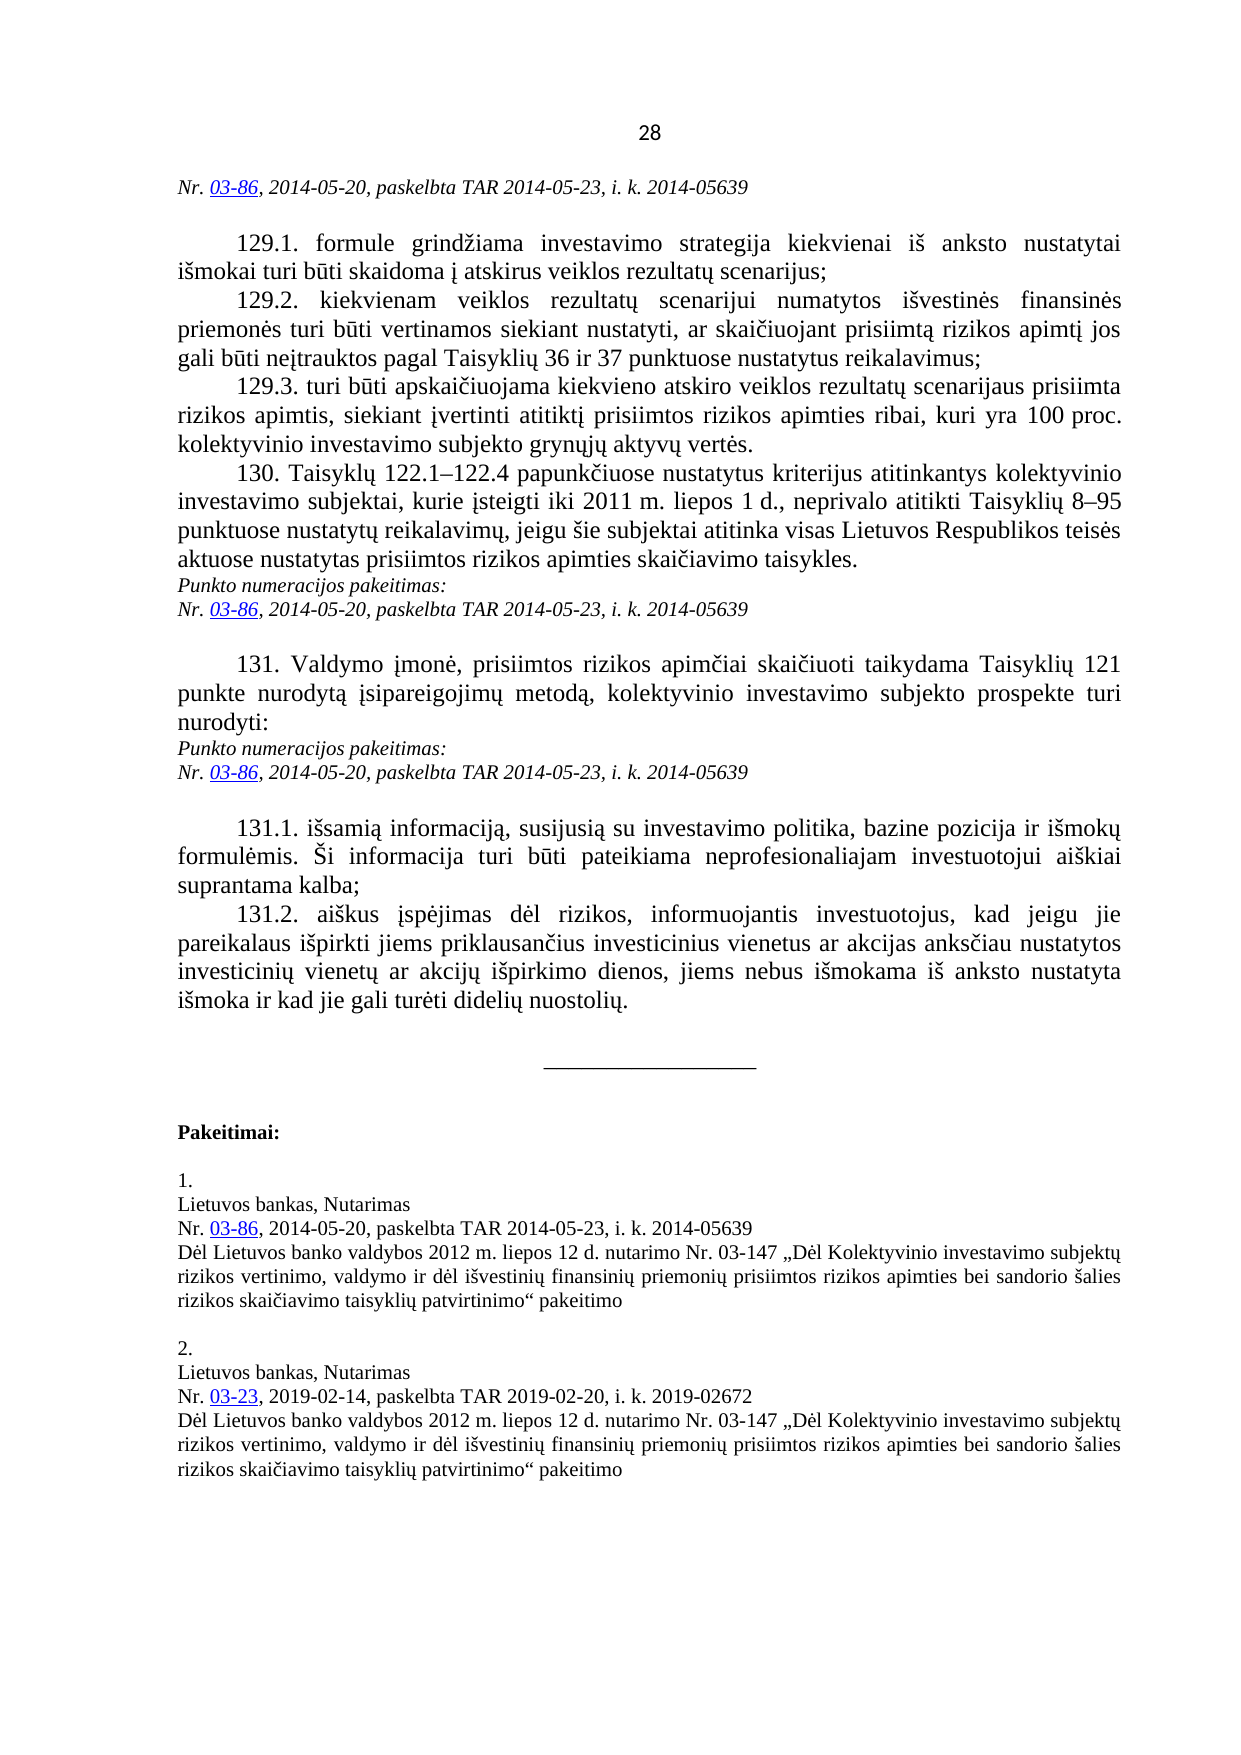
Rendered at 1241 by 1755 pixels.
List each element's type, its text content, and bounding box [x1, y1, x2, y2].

text Dėl Lietuvos banko valdybos 2012 m. liepos 12 d. nutarimo Nr. 03-147 „Dėl Kolektyvinio investavimo subjektų rizikos vertinimo, valdymo ir dėl išvestinių finansinių priemonių prisiimtos rizikos apimties bei sandorio šalies rizikos skaičiavimo taisyklių patvirtinimo“ pakeitimo [177, 1408, 1122, 1481]
text 131.2. aiškus įspėjimas dėl rizikos, informuojantis investuotojus, kad jeigu jie pareikalaus išpirkti jiems priklausančius investicinius vienetus ar akcijas anksčiau nustatytos investicinių vienetų ar akcijų išpirkimo dienos, jiems nebus išmokama iš anksto nustatyta išmoka ir kad jie gali turėti didelių nuostolių. [177, 899, 1122, 1014]
text Nr. 03-86, 2014-05-20, paskelbta TAR 2014-05-23, i. k. 2014-05639 [177, 175, 1122, 199]
text 129.2. kiekvienam veiklos rezultatų scenarijui numatytos išvestinės finansinės priemonės turi būti vertinamos siekiant nustatyti, ar skaičiuojant prisiimtą rizikos apimtį jos gali būti neįtrauktos pagal Taisyklių 36 ir 37 punktuose nustatytus reikalavimus; [177, 285, 1122, 371]
text 131. Valdymo įmonė, prisiimtos rizikos apimčiai skaičiuoti taikydama Taisyklių 121 punkte nurodytą įsipareigojimų metodą, kolektyvinio investavimo subjekto prospekte turi nurodyti: [177, 649, 1122, 736]
text Dėl Lietuvos banko valdybos 2012 m. liepos 12 d. nutarimo Nr. 03-147 „Dėl Kolektyvinio investavimo subjektų rizikos vertinimo, valdymo ir dėl išvestinių finansinių priemonių prisiimtos rizikos apimties bei sandorio šalies rizikos skaičiavimo taisyklių patvirtinimo“ pakeitimo [177, 1240, 1122, 1312]
text Nr. 03-86, 2014-05-20, paskelbta TAR 2014-05-23, i. k. 2014-05639 [177, 760, 1122, 784]
text Nr. 03-86, 2014-05-20, paskelbta TAR 2014-05-23, i. k. 2014-05639 [177, 597, 1122, 621]
text 129.3. turi būti apskaičiuojama kiekvieno atskiro veiklos rezultatų scenarijaus prisiimta rizikos apimtis, siekiant įvertinti atitiktį prisiimtos rizikos apimties ribai, kuri yra 100 proc. kolektyvinio investavimo subjekto grynųjų aktyvų vertės. [177, 371, 1122, 458]
text 2. [177, 1336, 1122, 1360]
text 130. Taisyklų 122.1–122.4 papunkčiuose nustatytus kriterijus atitinkantys kolektyvinio investavimo subjektai, kurie įsteigti iki 2011 m. liepos 1 d., neprivalo atitikti Taisyklių 8–95 punktuose nustatytų reikalavimų, jeigu šie subjektai atitinka visas Lietuvos Respublikos teisės aktuose nustatytas prisiimtos rizikos apimties skaičiavimo taisykles. [177, 458, 1122, 573]
text _________________ [177, 1043, 1122, 1071]
text Pakeitimai: [177, 1119, 1122, 1144]
text Nr. 03-23, 2019-02-14, paskelbta TAR 2019-02-20, i. k. 2019-02672 [177, 1384, 1122, 1408]
text Lietuvos bankas, Nutarimas [177, 1360, 1122, 1384]
text Lietuvos bankas, Nutarimas [177, 1192, 1122, 1216]
text Punkto numeracijos pakeitimas: [177, 573, 1122, 597]
text 1. [177, 1168, 1122, 1192]
text 131.1. išsamią informaciją, susijusią su investavimo politika, bazine pozicija ir išmokų formulėmis. Ši informacija turi būti pateikiama neprofesionaliajam investuotojui aiškiai suprantama kalba; [177, 813, 1122, 899]
text Nr. 03-86, 2014-05-20, paskelbta TAR 2014-05-23, i. k. 2014-05639 [177, 1216, 1122, 1240]
text 129.1. formule grindžiama investavimo strategija kiekvienai iš anksto nustatytai išmokai turi būti skaidoma į atskirus veiklos rezultatų scenarijus; [177, 228, 1122, 285]
text Punkto numeracijos pakeitimas: [177, 736, 1122, 760]
